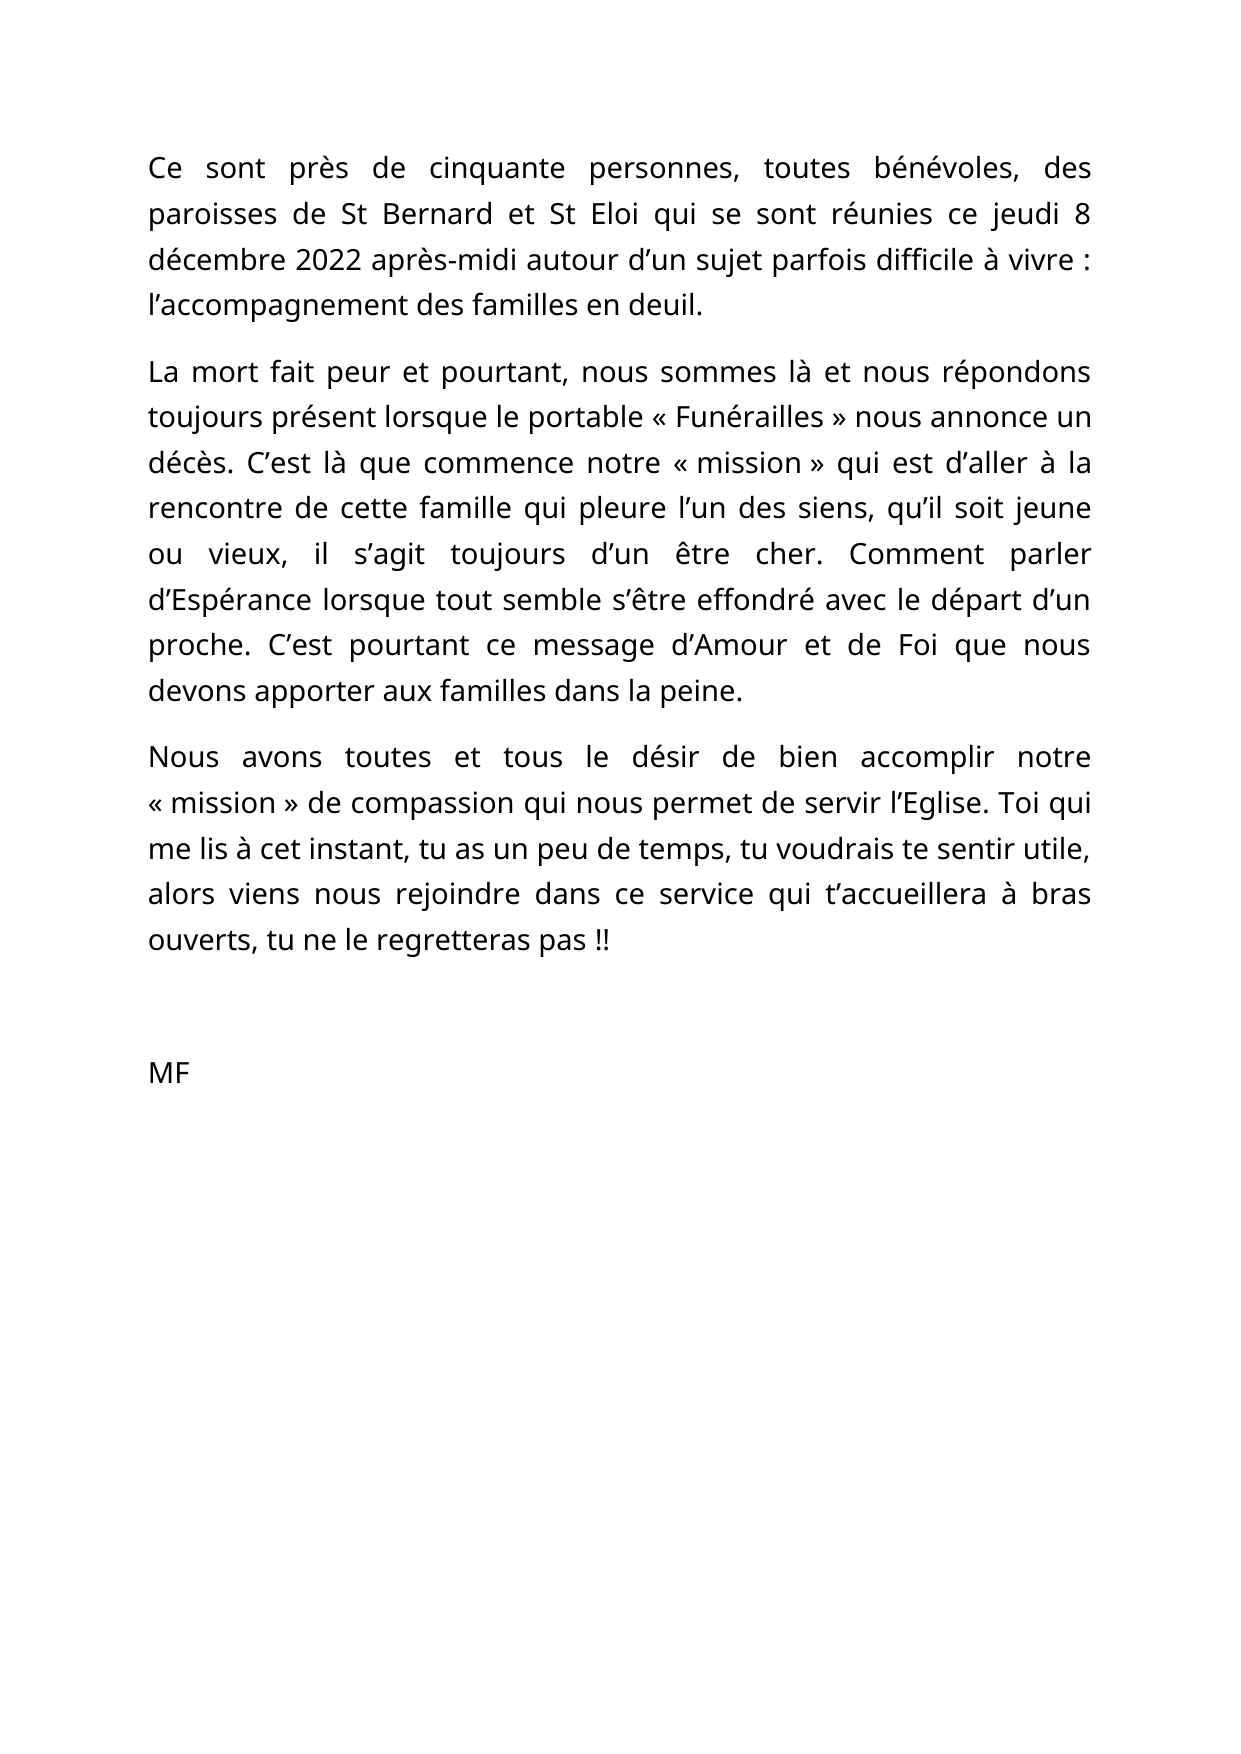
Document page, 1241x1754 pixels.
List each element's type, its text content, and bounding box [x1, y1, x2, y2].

text Ce sont près de cinquante personnes, toutes bénévoles, des paroisses de St Bernard et St Eloi qui se sont réunies ce jeudi 8 décembre 2022 après-midi autour d’un sujet parfois difficile à vivre : l’accompagnement des familles en deuil. [148, 148, 1093, 324]
text MF [148, 1052, 1093, 1092]
text La mort fait peur et pourtant, nous sommes là et nous répondons toujours présent lorsque le portable « Funérailles » nous annonce un décès. C’est là que commence notre « mission » qui est d’aller à la rencontre de cette famille qui pleure l’un des siens, qu’il soit jeune ou vieux, il s’agit toujours d’un être cher. Comment parler d’Espérance lorsque tout semble s’être effondré avec le départ d’un proche. C’est pourtant ce message d’Amour et de Foi que nous devons apporter aux familles dans la peine. [148, 351, 1093, 710]
text Nous avons toutes et tous le désir de bien accomplir notre « mission » de compassion qui nous permet de servir l’Eglise. Toi qui me lis à cet instant, tu as un peu de temps, tu voudrais te sentir utile, alors viens nous rejoindre dans ce service qui t’accueillera à bras ouverts, tu ne le regretteras pas !! [148, 737, 1093, 959]
